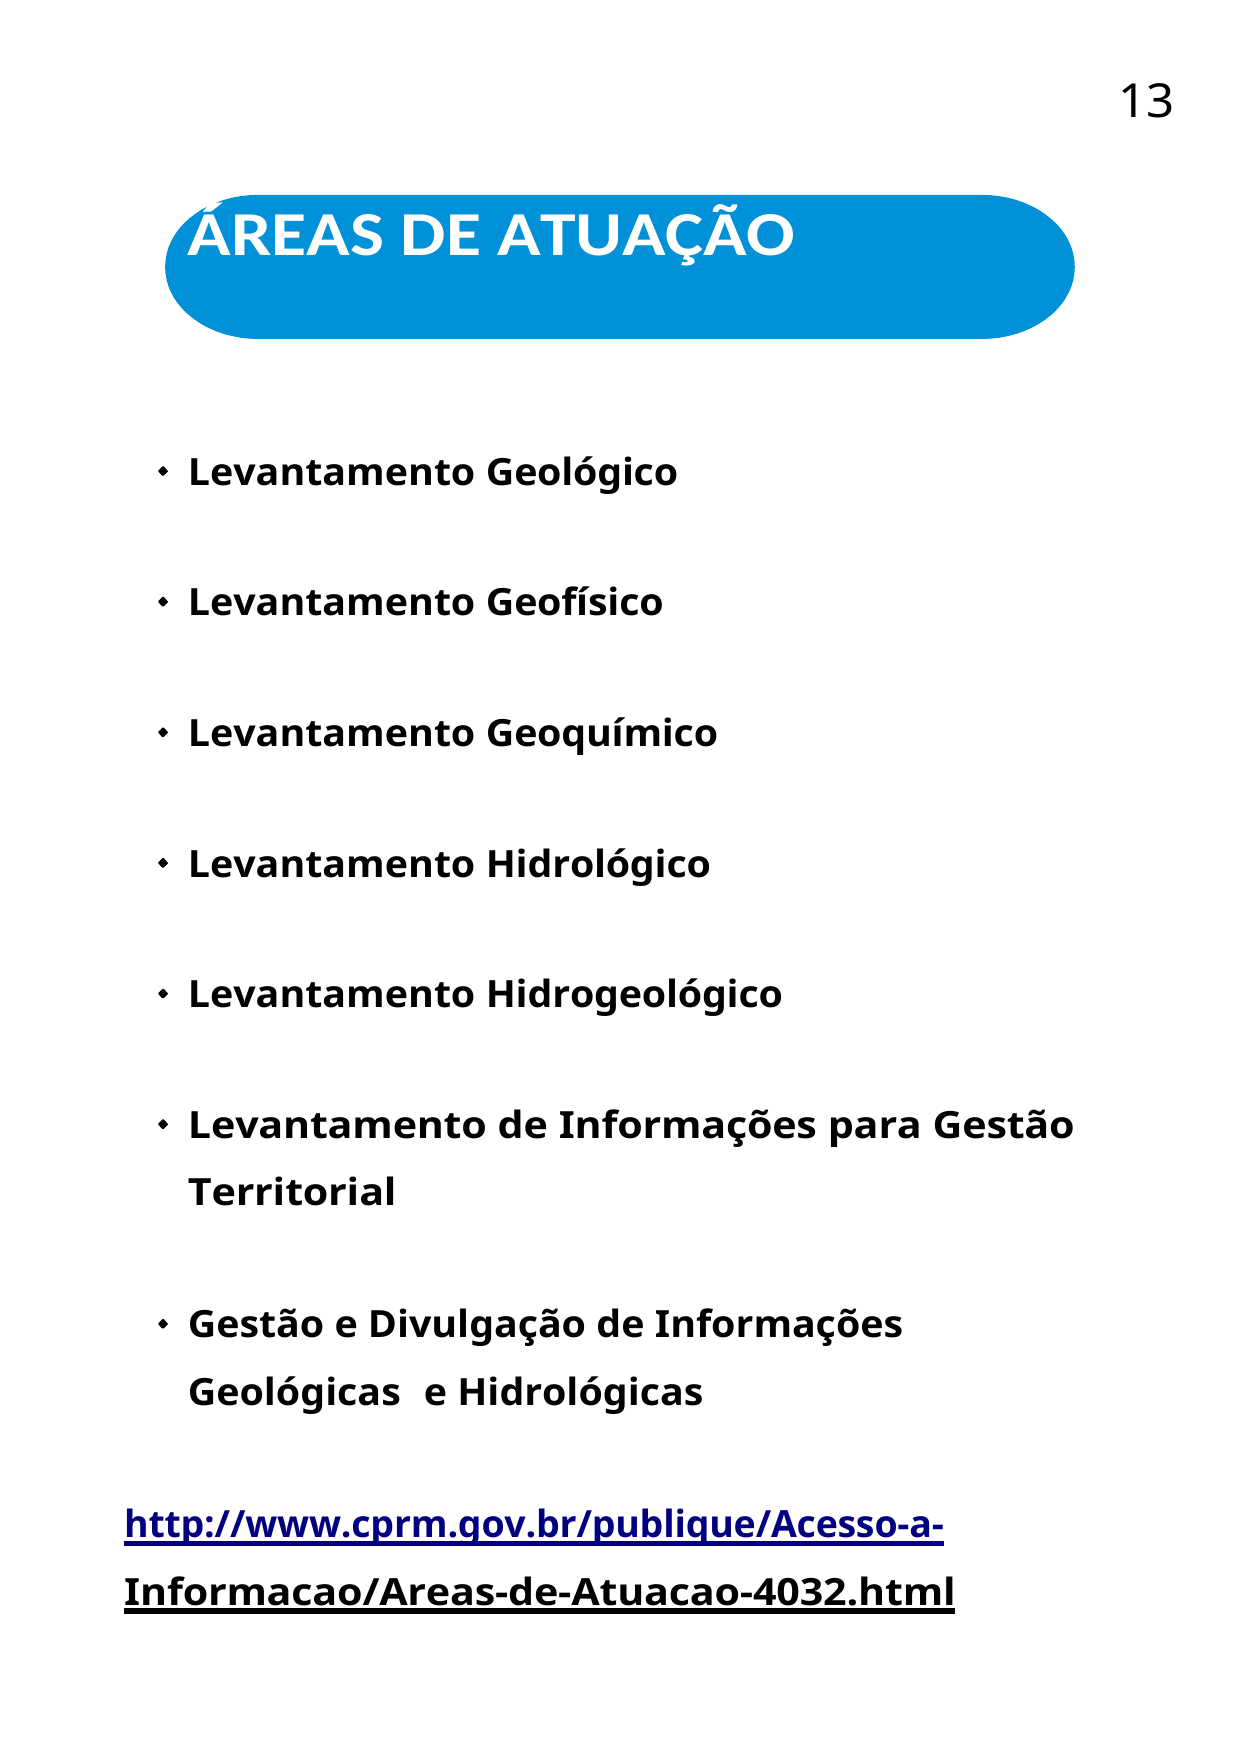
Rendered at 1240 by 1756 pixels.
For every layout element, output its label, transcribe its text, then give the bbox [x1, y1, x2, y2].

text Levantamento Geológico [188, 445, 1239, 496]
text Gestão e Divulgação de Informações Geológicas e Hidrológicas [188, 1298, 1079, 1416]
text Levantamento Geofísico [188, 576, 1239, 627]
text Levantamento Geoquímico [188, 706, 1239, 757]
text Levantamento de Informações para Gestão Territorial [188, 1098, 1104, 1216]
text Levantamento Hidrogeológico [188, 967, 1239, 1018]
subtitle 13 [0, 67, 1174, 131]
text http://www.cprm.gov.br/publique/Acesso-a- Informacao/Areas-de-Atuacao-4032.html [124, 1497, 959, 1616]
text Levantamento Hidrológico [188, 837, 1239, 888]
